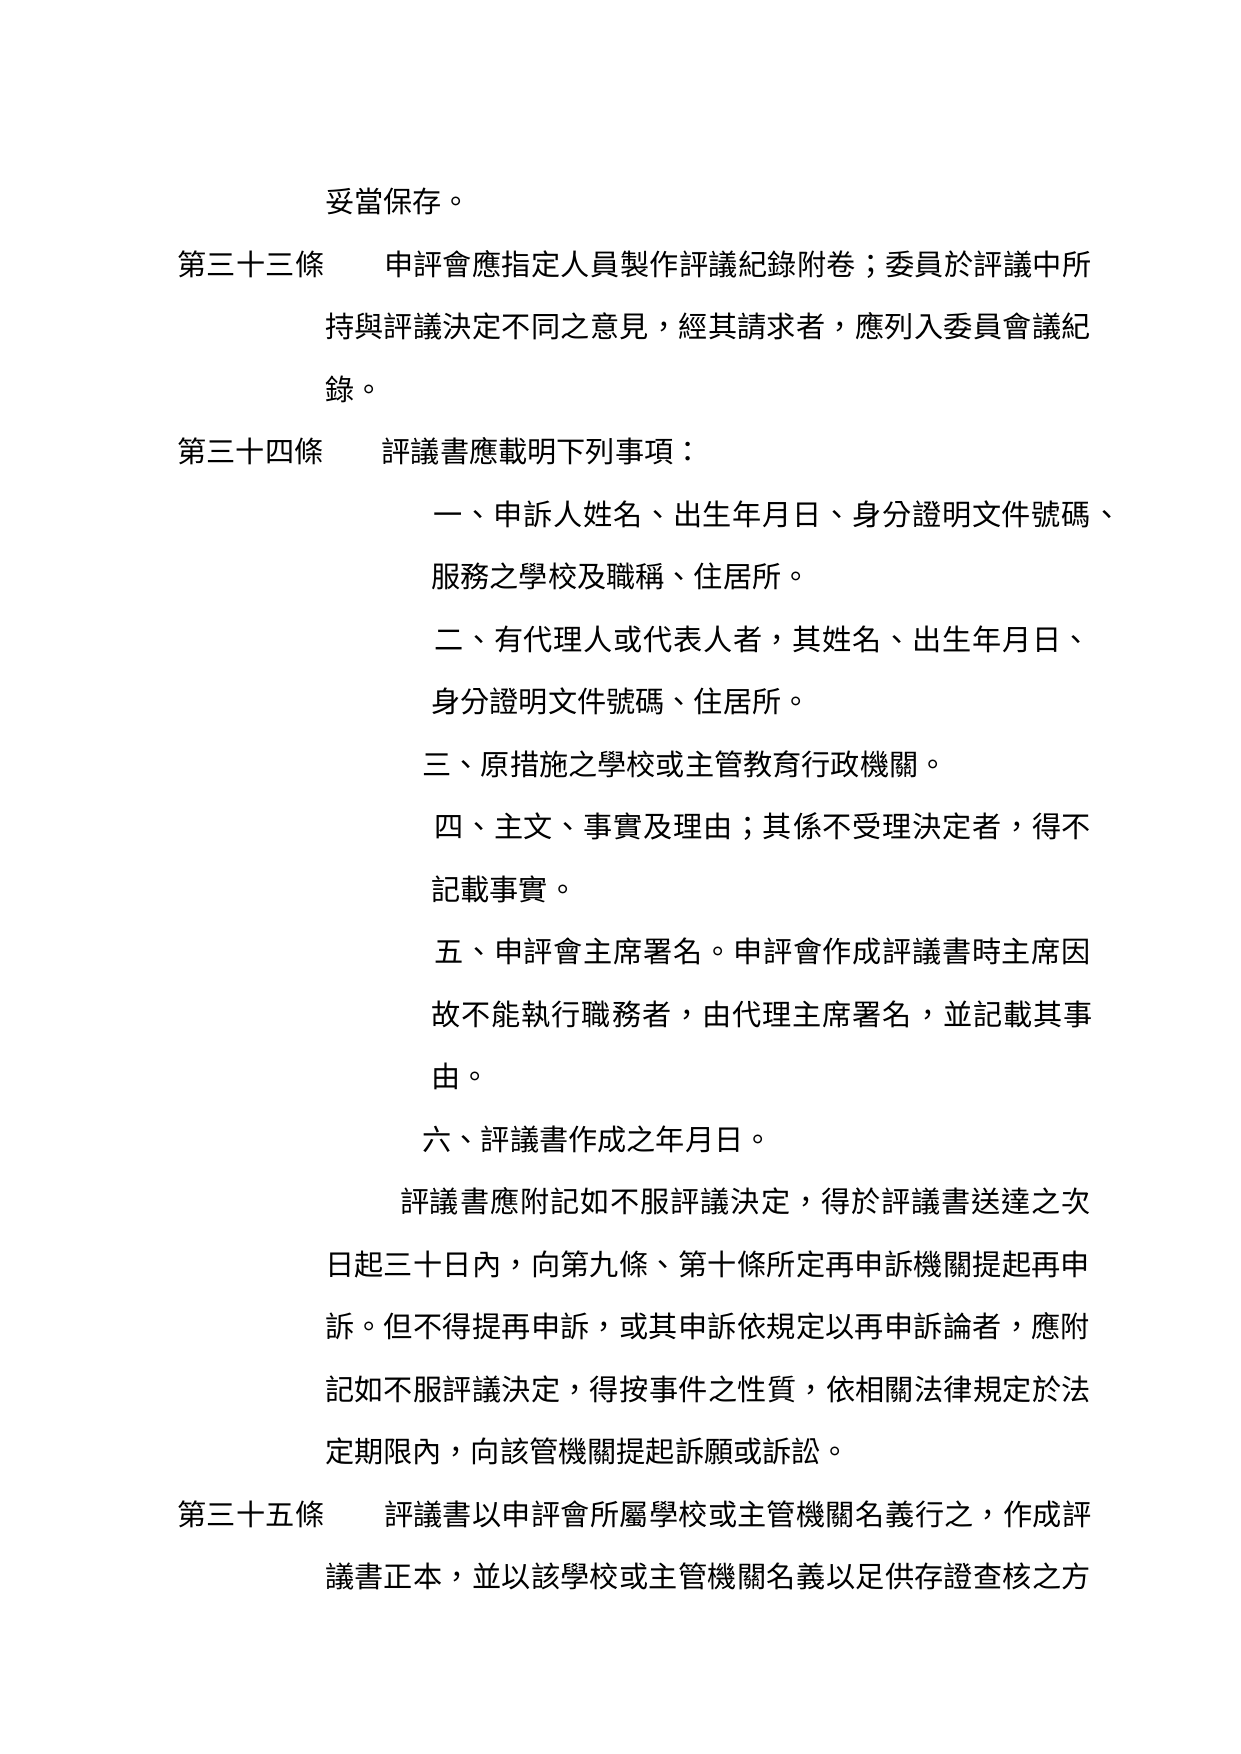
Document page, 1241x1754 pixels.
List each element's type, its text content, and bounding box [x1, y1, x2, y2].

text 一、申訴人姓名、出生年月日、身分證明文件號碼、服務之學校及職稱、住居所。 [177, 471, 1092, 596]
text 第三十四條 評議書應載明下列事項： [177, 408, 1092, 471]
text 六、評議書作成之年月日。 [177, 1096, 1092, 1158]
text 第三十五條 評議書以申評會所屬學校或主管機關名義行之，作成評議書正本，並以該學校或主管機關名義以足供存證查核之方 [177, 1471, 1092, 1596]
text 五、申評會主席署名。申評會作成評議書時主席因故不能執行職務者，由代理主席署名，並記載其事由。 [177, 908, 1092, 1096]
text 評議書應附記如不服評議決定，得於評議書送達之次日起三十日內，向第九條、第十條所定再申訴機關提起再申訴。但不得提再申訴，或其申訴依規定以再申訴論者，應附記如不服評議決定，得按事件之性質，依相關法律規定於法定期限內，向該管機關提起訴願或訴訟。 [325, 1158, 1092, 1471]
text 第三十三條 申評會應指定人員製作評議紀錄附卷；委員於評議中所持與評議決定不同之意見，經其請求者，應列入委員會議紀錄。 [177, 221, 1092, 408]
text 二、有代理人或代表人者，其姓名、出生年月日、身分證明文件號碼、住居所。 [177, 596, 1092, 721]
text 四、主文、事實及理由；其係不受理決定者，得不記載事實。 [177, 783, 1092, 908]
text 三、原措施之學校或主管教育行政機關。 [177, 721, 1092, 783]
text 妥當保存。 [177, 158, 1092, 221]
